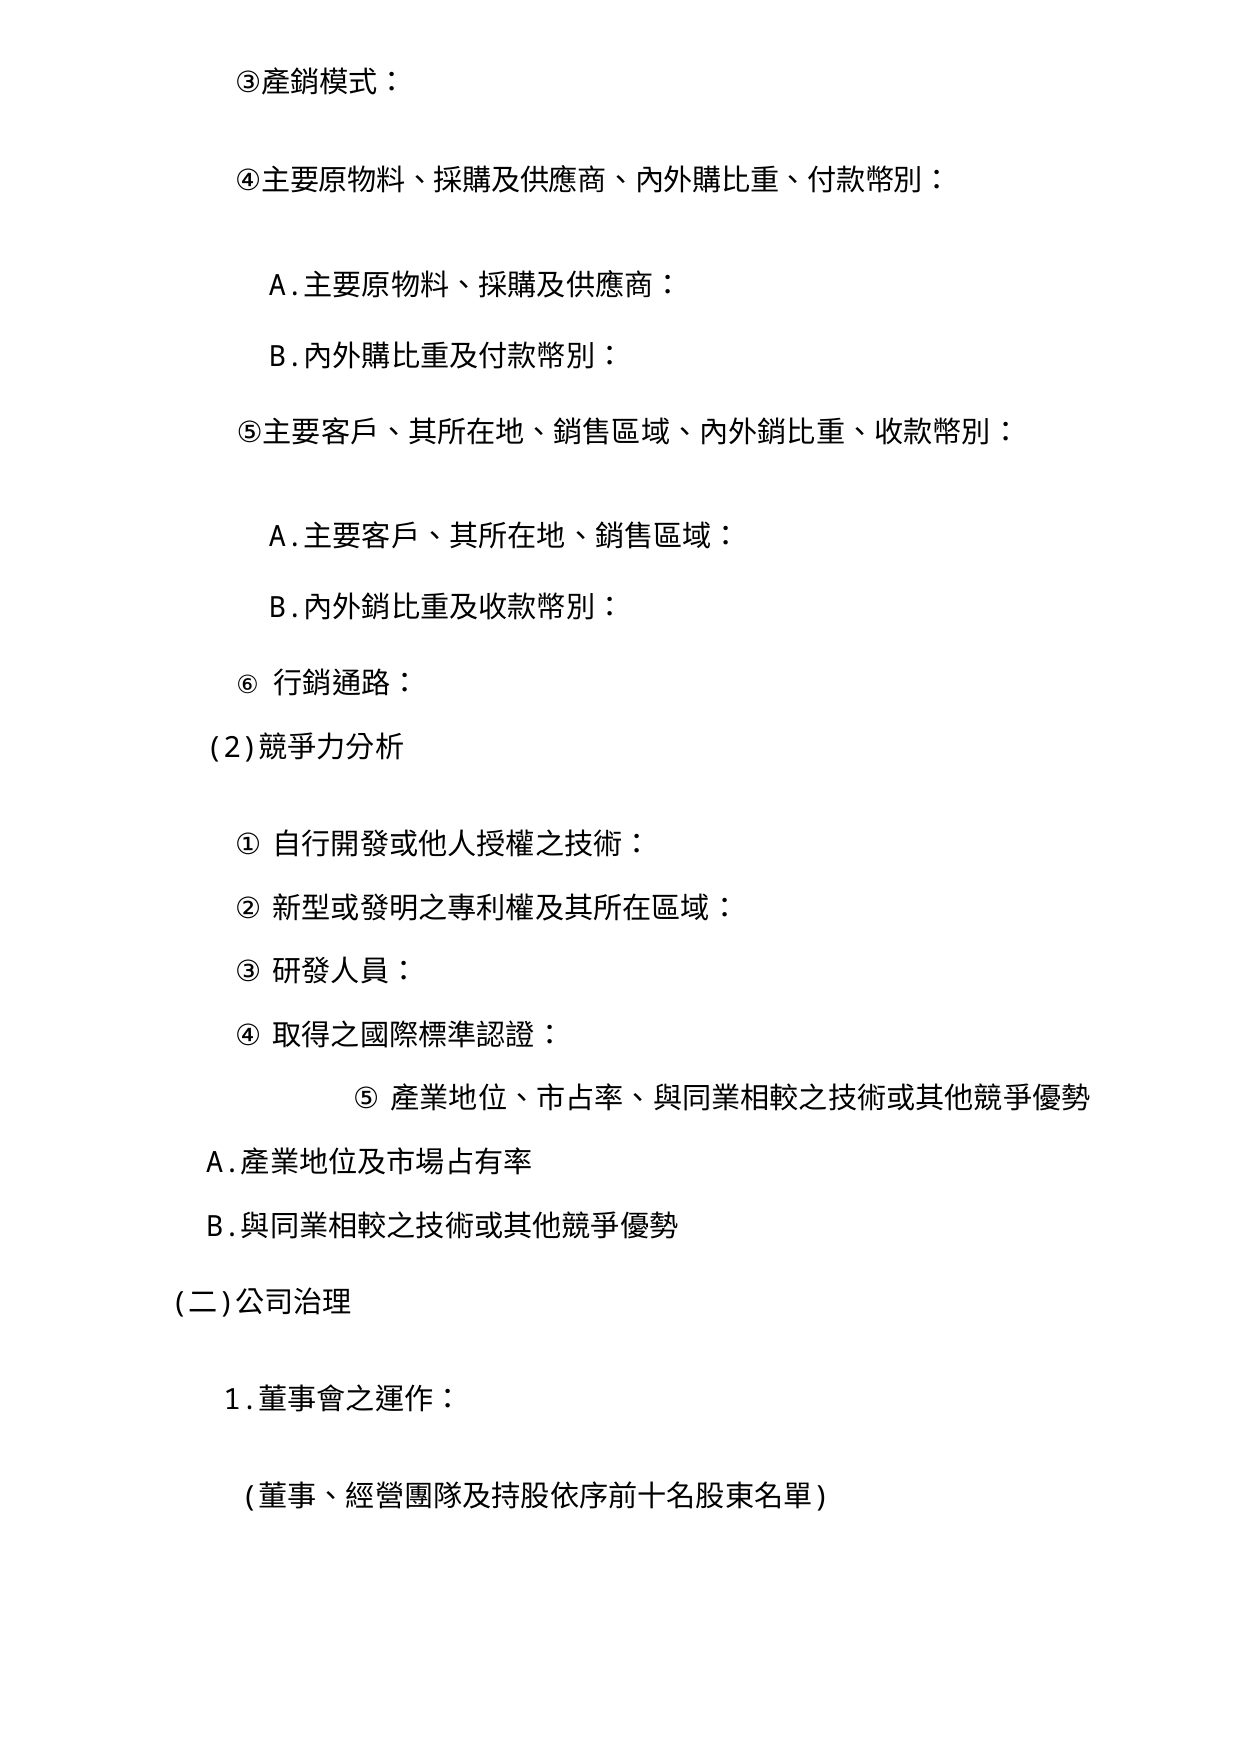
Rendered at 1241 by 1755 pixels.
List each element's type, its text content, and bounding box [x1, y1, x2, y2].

text (董事、經營團隊及持股依序前十名股東名單) [118, 1473, 1122, 1515]
text ⑤主要客戶、其所在地、銷售區域、內外銷比重、收款幣別： [134, 408, 1122, 451]
text ③產銷模式： [118, 59, 1122, 101]
text A.主要客戶、其所在地、銷售區域： [268, 513, 1122, 555]
list 產業地位、市占率、與同業相較之技術或其他競爭優勢 [353, 1075, 1122, 1117]
text A.產業地位及市場占有率 [118, 1138, 1122, 1181]
text B.與同業相較之技術或其他競爭優勢 [118, 1202, 1122, 1244]
text (2)競爭力分析 [133, 723, 1122, 766]
text B.內外銷比重及收款幣別： [268, 584, 1122, 626]
list 行銷通路： [236, 660, 1122, 702]
text 1.董事會之運作： [118, 1375, 1122, 1418]
text ④主要原物料、採購及供應商、內外購比重、付款幣別： [118, 156, 1122, 199]
text (二)公司治理 [118, 1278, 1122, 1321]
list 研發人員： [235, 948, 1122, 990]
list 取得之國際標準認證： [235, 1011, 1122, 1054]
list 自行開發或他人授權之技術： [235, 821, 1122, 863]
text A.主要原物料、採購及供應商： [268, 261, 1122, 303]
list 新型或發明之專利權及其所在區域： [235, 884, 1122, 927]
text B.內外購比重及付款幣別： [268, 332, 1122, 374]
